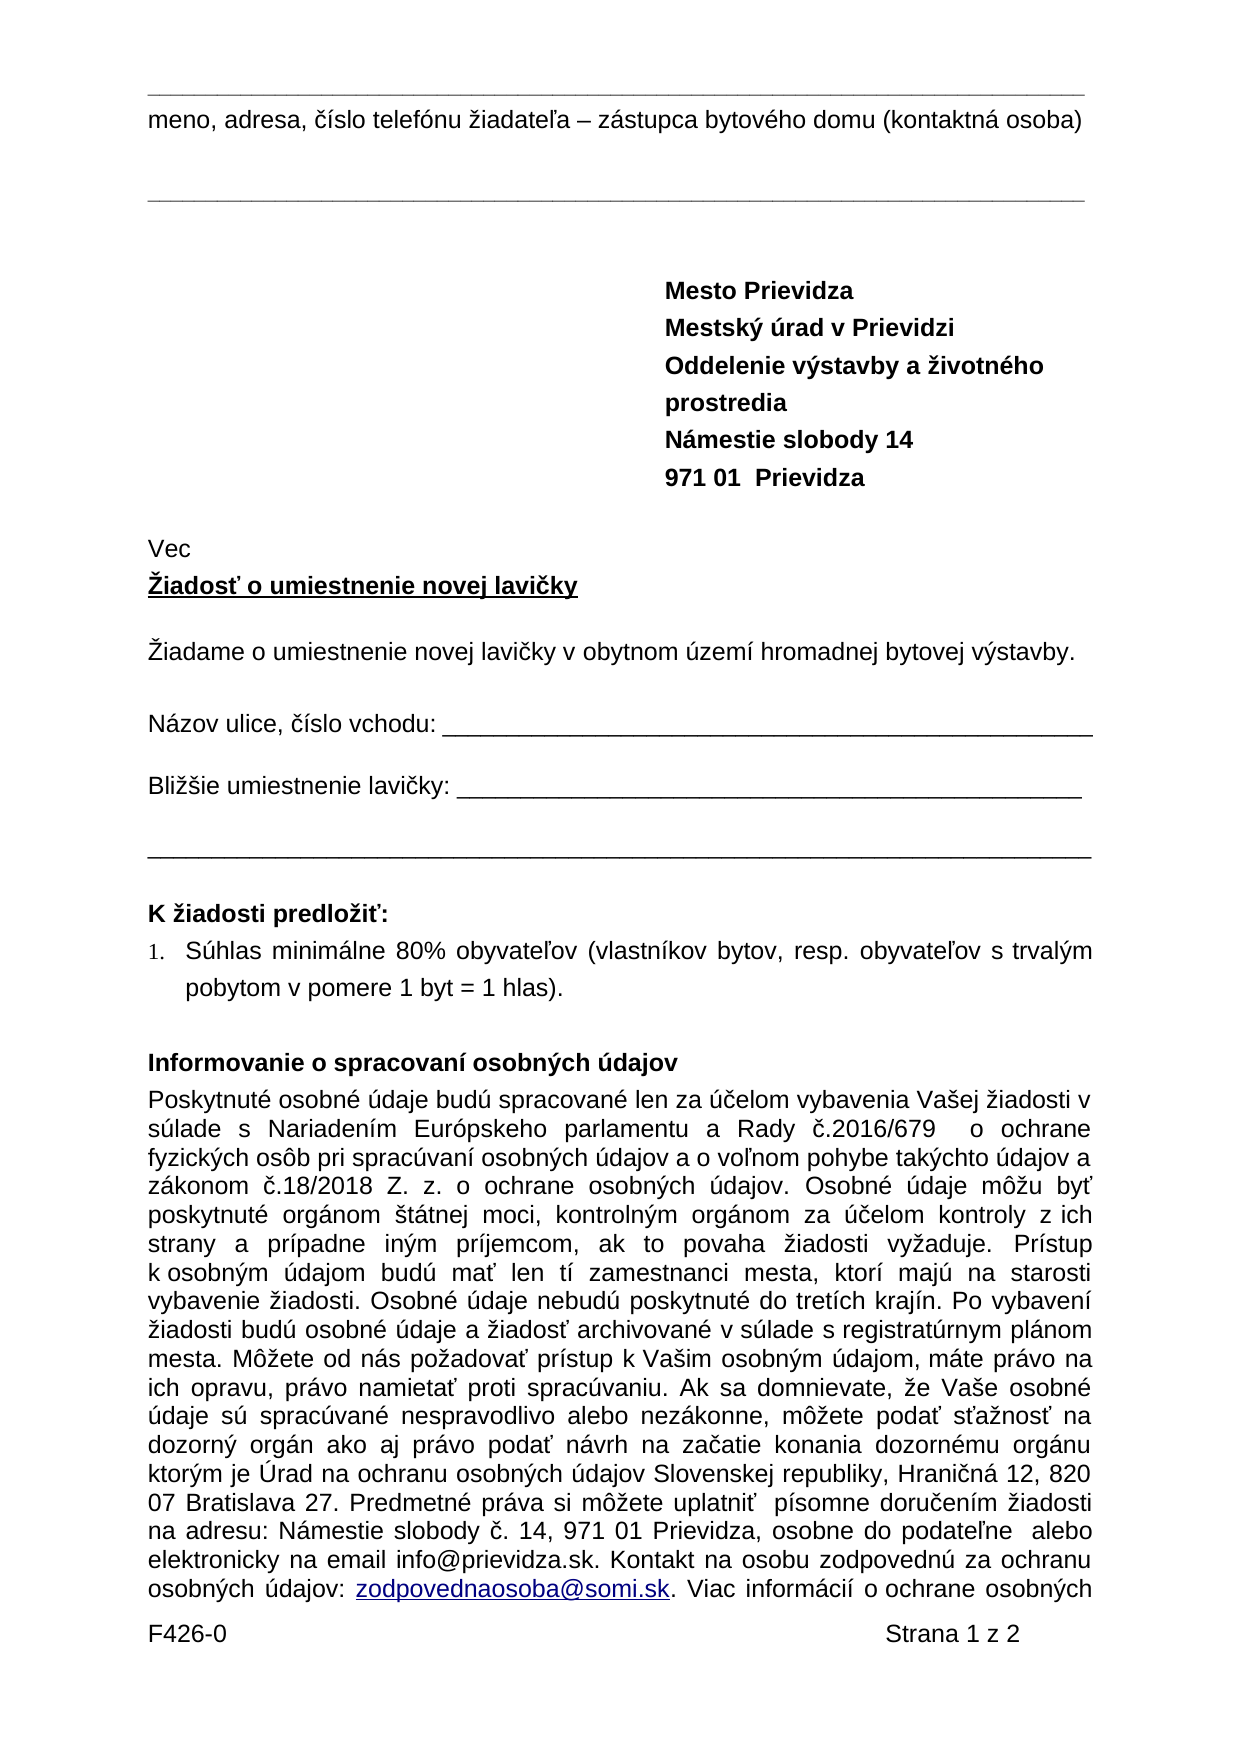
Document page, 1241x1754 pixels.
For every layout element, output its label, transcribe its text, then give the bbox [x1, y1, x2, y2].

subtitle Mesto Prievidza [664, 276, 1093, 305]
text Názov ulice, číslo vchodu: ___________________________________________________ [148, 709, 1093, 737]
text meno, adresa, číslo telefónu žiadateľa – zástupca bytového domu (kontaktná osoba) [148, 105, 1093, 134]
text _________________________________________________________________________________ [148, 74, 1093, 98]
text Bližšie umiestnenie lavičky: _________________________________________________ [148, 771, 1093, 800]
text _________________________________________________________________________________ [148, 179, 1093, 203]
text Poskytnuté osobné údaje budú spracované len za účelom vybavenia Vašej žiadosti v súlade s Nariadením Európskeho parlamentu a Rady č.2016/679 o ochrane fyzických osôb pri spracúvaní osobných údajov a o voľnom pohybe takýchto údajov a zákonom č.18/2018 Z. z. o ochrane osobných údajov. Osobné údaje môžu byť poskytnuté orgánom štátnej moci, kontrolným orgánom za účelom kontroly z ich strany a prípadne iným príjemcom, ak to povaha žiadosti vyžaduje. Prístup k osobným údajom budú mať len tí zamestnanci mesta, ktorí majú na starosti vybavenie žiadosti. Osobné údaje nebudú poskytnuté do tretích krajín. Po vybavení žiadosti budú osobné údaje a žiadosť archivované v súlade s registratúrnym plánom mesta. Môžete od nás požadovať prístup k Vašim osobným údajom, máte právo na ich opravu, právo namietať proti spracúvaniu. Ak sa domnievate, že Vaše osobné údaje sú spracúvané nespravodlivo alebo nezákonne, môžete podať sťažnosť na dozorný orgán ako aj právo podať návrh na začatie konania dozornému orgánu ktorým je Úrad na ochranu osobných údajov Slovenskej republiky, Hraničná 12, 820 07 Bratislava 27. Predmetné práva si môžete uplatniť písomne doručením žiadosti na adresu: Námestie slobody č. 14, 971 01 Prievidza, osobne do podateľne alebo elektronicky na email info@prievidza.sk. Kontakt na osobu zodpovednú za ochranu osobných údajov: zodpovednaosoba@somi.sk. Viac informácií o ochrane osobných [148, 1085, 1093, 1603]
text K žiadosti predložiť: [148, 899, 1093, 927]
text __________________________________________________________________________ [148, 833, 1093, 860]
text Žiadame o umiestnenie novej lavičky v obytnom území hromadnej bytovej výstavby. [148, 637, 1093, 666]
text 971 01 Prievidza [664, 462, 1093, 491]
text Oddelenie výstavby a životného pro­stredia [664, 351, 1093, 417]
list Súhlas minimálne 80% obyvateľov (vlastníkov bytov, resp. obyvateľov s trvalým pobytom v pomere 1 byt = 1 hlas). [148, 936, 1093, 1002]
text Informovanie o spracovaní osobných údajov [148, 1048, 1093, 1077]
text Námestie slobody 14 [664, 425, 1093, 454]
subtitle Žiadosť o umiestnenie novej lavičky [148, 571, 1093, 600]
subtitle Mestský úrad v Prievidzi [664, 313, 1093, 342]
text Vec [148, 534, 1093, 563]
